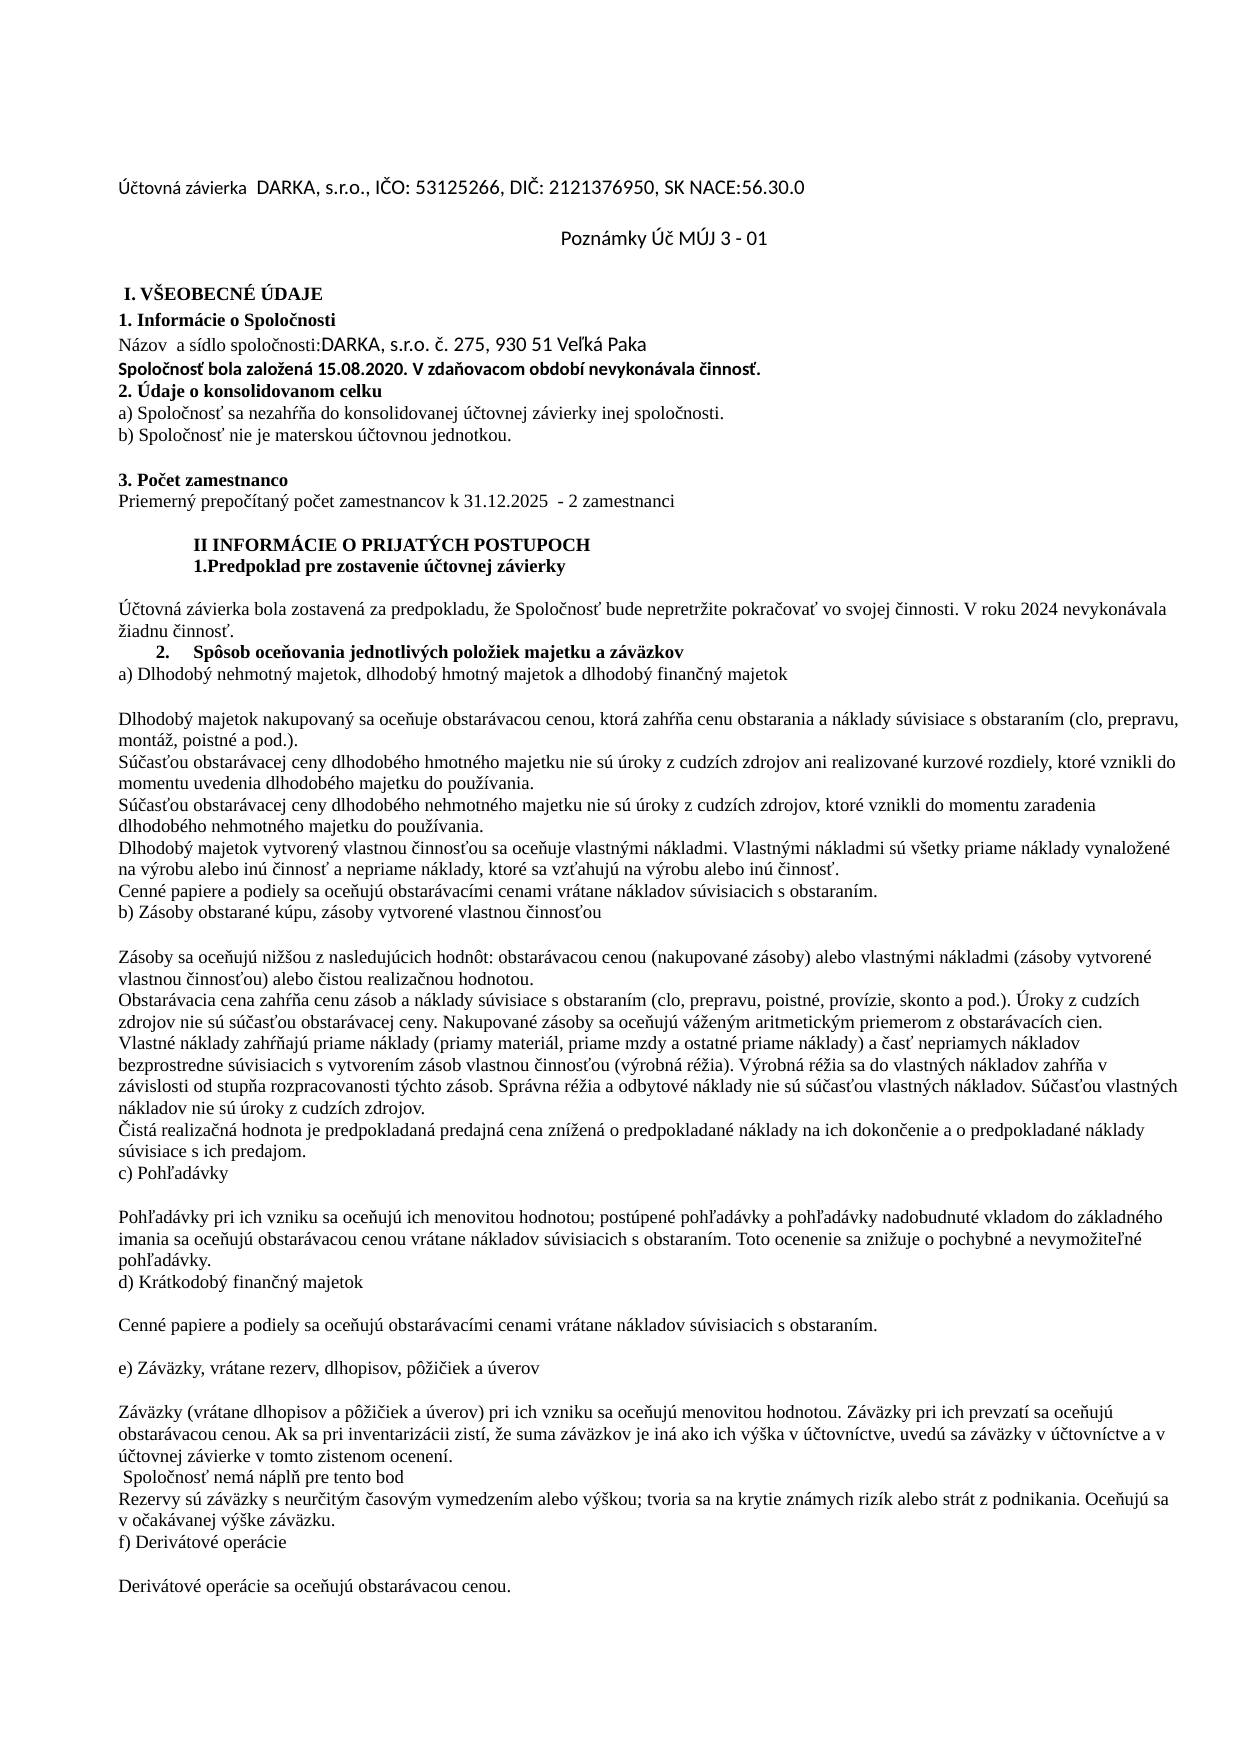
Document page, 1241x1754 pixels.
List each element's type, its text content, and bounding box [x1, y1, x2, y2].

list a) Dlhodobý nehmotný majetok, dlhodobý hmotný majetok a dlhodobý finančný majetok [118, 663, 1182, 684]
text Derivátové operácie sa oceňujú obstarávacou cenou. [118, 1575, 1182, 1597]
text 2. Údaje o konsolidovanom celku [118, 380, 1182, 402]
text Spoločnosť nemá náplň pre tento bod [118, 1466, 1182, 1488]
text Vlastné náklady zahŕňajú priame náklady (priamy materiál, priame mzdy a ostatné priame náklady) a časť nepriamych nákladov bezprostredne súvisiacich s vytvorením zásob vlastnou činnosťou (výrobná réžia). Výrobná réžia sa do vlastných nákladov zahŕňa v závislosti od stupňa rozpracovanosti týchto zásob. Správna réžia a odbytové náklady nie sú súčasťou vlastných nákladov. Súčasťou vlastných nákladov nie sú úroky z cudzích zdrojov. [118, 1032, 1182, 1118]
text Obstarávacia cena zahŕňa cenu zásob a náklady súvisiace s obstaraním (clo, prepravu, poistné, provízie, skonto a pod.). Úroky z cudzích zdrojov nie sú súčasťou obstarávacej ceny. Nakupované zásoby sa oceňujú váženým aritmetickým priemerom z obstarávacích cien. [118, 989, 1182, 1032]
list II INFORMÁCIE O PRIJATÝCH POSTUPOCH [156, 533, 1182, 555]
text Rezervy sú záväzky s neurčitým časovým vymedzením alebo výškou; tvoria sa na krytie známych rizík alebo strát z podnikania. Oceňujú sa v očakávanej výške záväzku. [118, 1488, 1182, 1531]
text Dlhodobý majetok nakupovaný sa oceňuje obstarávacou cenou, ktorá zahŕňa cenu obstarania a náklady súvisiace s obstaraním (clo, prepravu, montáž, poistné a pod.). [118, 707, 1182, 751]
text Účtovná závierka bola zostavená za predpokladu, že Spoločnosť bude nepretržite pokračovať vo svojej činnosti. V roku 2024 nevykonávala žiadnu činnosť. [118, 598, 1182, 641]
list e) Záväzky, vrátane rezerv, dlhopisov, pôžičiek a úverov [118, 1357, 1182, 1378]
text 3. Počet zamestnanco [118, 469, 1182, 490]
text Účtovná závierka DARKA, s.r.o., IČO: 53125266, DIČ: 2121376950, SK NACE:56.30.0 [118, 174, 1182, 199]
text Zásoby sa oceňujú nižšou z nasledujúcich hodnôt: obstarávacou cenou (nakupované zásoby) alebo vlastnými nákladmi (zásoby vytvorené vlastnou činnosťou) alebo čistou realizačnou hodnotou. [118, 946, 1182, 989]
text Súčasťou obstarávacej ceny dlhodobého nehmotného majetku nie sú úroky z cudzích zdrojov, ktoré vznikli do momentu zaradenia dlhodobého nehmotného majetku do používania. [118, 794, 1182, 837]
text Priemerný prepočítaný počet zamestnancov k 31.12.2025 - 2 zamestnanci [118, 490, 1182, 512]
list 1.Predpoklad pre zostavenie účtovnej závierky [156, 555, 1182, 577]
text Cenné papiere a podiely sa oceňujú obstarávacími cenami vrátane nákladov súvisiacich s obstaraním. [118, 1314, 1182, 1335]
list Spôsob oceňovania jednotlivých položiek majetku a záväzkov [156, 641, 1182, 663]
text Poznámky Úč MÚJ 3 - 01 [118, 225, 1182, 250]
text Pohľadávky pri ich vzniku sa oceňujú ich menovitou hodnotou; postúpené pohľadávky a pohľadávky nadobudnuté vkladom do základného imania sa oceňujú obstarávacou cenou vrátane nákladov súvisiacich s obstaraním. Toto ocenenie sa znižuje o pochybné a nevymožiteľné pohľadávky. [118, 1206, 1182, 1271]
list c) Pohľadávky [118, 1162, 1182, 1183]
list f) Derivátové operácie [118, 1531, 1182, 1552]
list a) Spoločnosť sa nezahŕňa do konsolidovanej účtovnej závierky inej spoločnosti. [118, 402, 1182, 423]
list d) Krátkodobý finančný majetok [118, 1271, 1182, 1292]
text Čistá realizačná hodnota je predpokladaná predajná cena znížená o predpokladané náklady na ich dokončenie a o predpokladané náklady súvisiace s ich predajom. [118, 1118, 1182, 1162]
list b) Spoločnosť nie je materskou účtovnou jednotkou. [118, 424, 1182, 446]
text Cenné papiere a podiely sa oceňujú obstarávacími cenami vrátane nákladov súvisiacich s obstaraním. [118, 880, 1182, 901]
text Súčasťou obstarávacej ceny dlhodobého hmotného majetku nie sú úroky z cudzích zdrojov ani realizované kurzové rozdiely, ktoré vznikli do momentu uvedenia dlhodobého majetku do používania. [118, 751, 1182, 794]
text Názov a sídlo spoločnosti:DARKA, s.r.o. č. 275, 930 51 Veľká Paka [118, 332, 1182, 357]
text I. VŠEOBECNÉ ÚDAJE [118, 276, 1182, 306]
list b) Zásoby obstarané kúpu, zásoby vytvorené vlastnou činnosťou [118, 901, 1182, 923]
text Spoločnosť bola založená 15.08.2020. V zdaňovacom období nevykonávala činnosť. [118, 357, 1182, 380]
text 1. Informácie o Spoločnosti [118, 306, 1182, 332]
text Záväzky (vrátane dlhopisov a pôžičiek a úverov) pri ich vzniku sa oceňujú menovitou hodnotou. Záväzky pri ich prevzatí sa oceňujú obstarávacou cenou. Ak sa pri inventarizácii zistí, že suma záväzkov je iná ako ich výška v účtovníctve, uvedú sa záväzky v účtovníctve a v účtovnej závierke v tomto zistenom ocenení. [118, 1401, 1182, 1466]
text Dlhodobý majetok vytvorený vlastnou činnosťou sa oceňuje vlastnými nákladmi. Vlastnými nákladmi sú všetky priame náklady vynaložené na výrobu alebo inú činnosť a nepriame náklady, ktoré sa vzťahujú na výrobu alebo inú činnosť. [118, 837, 1182, 880]
